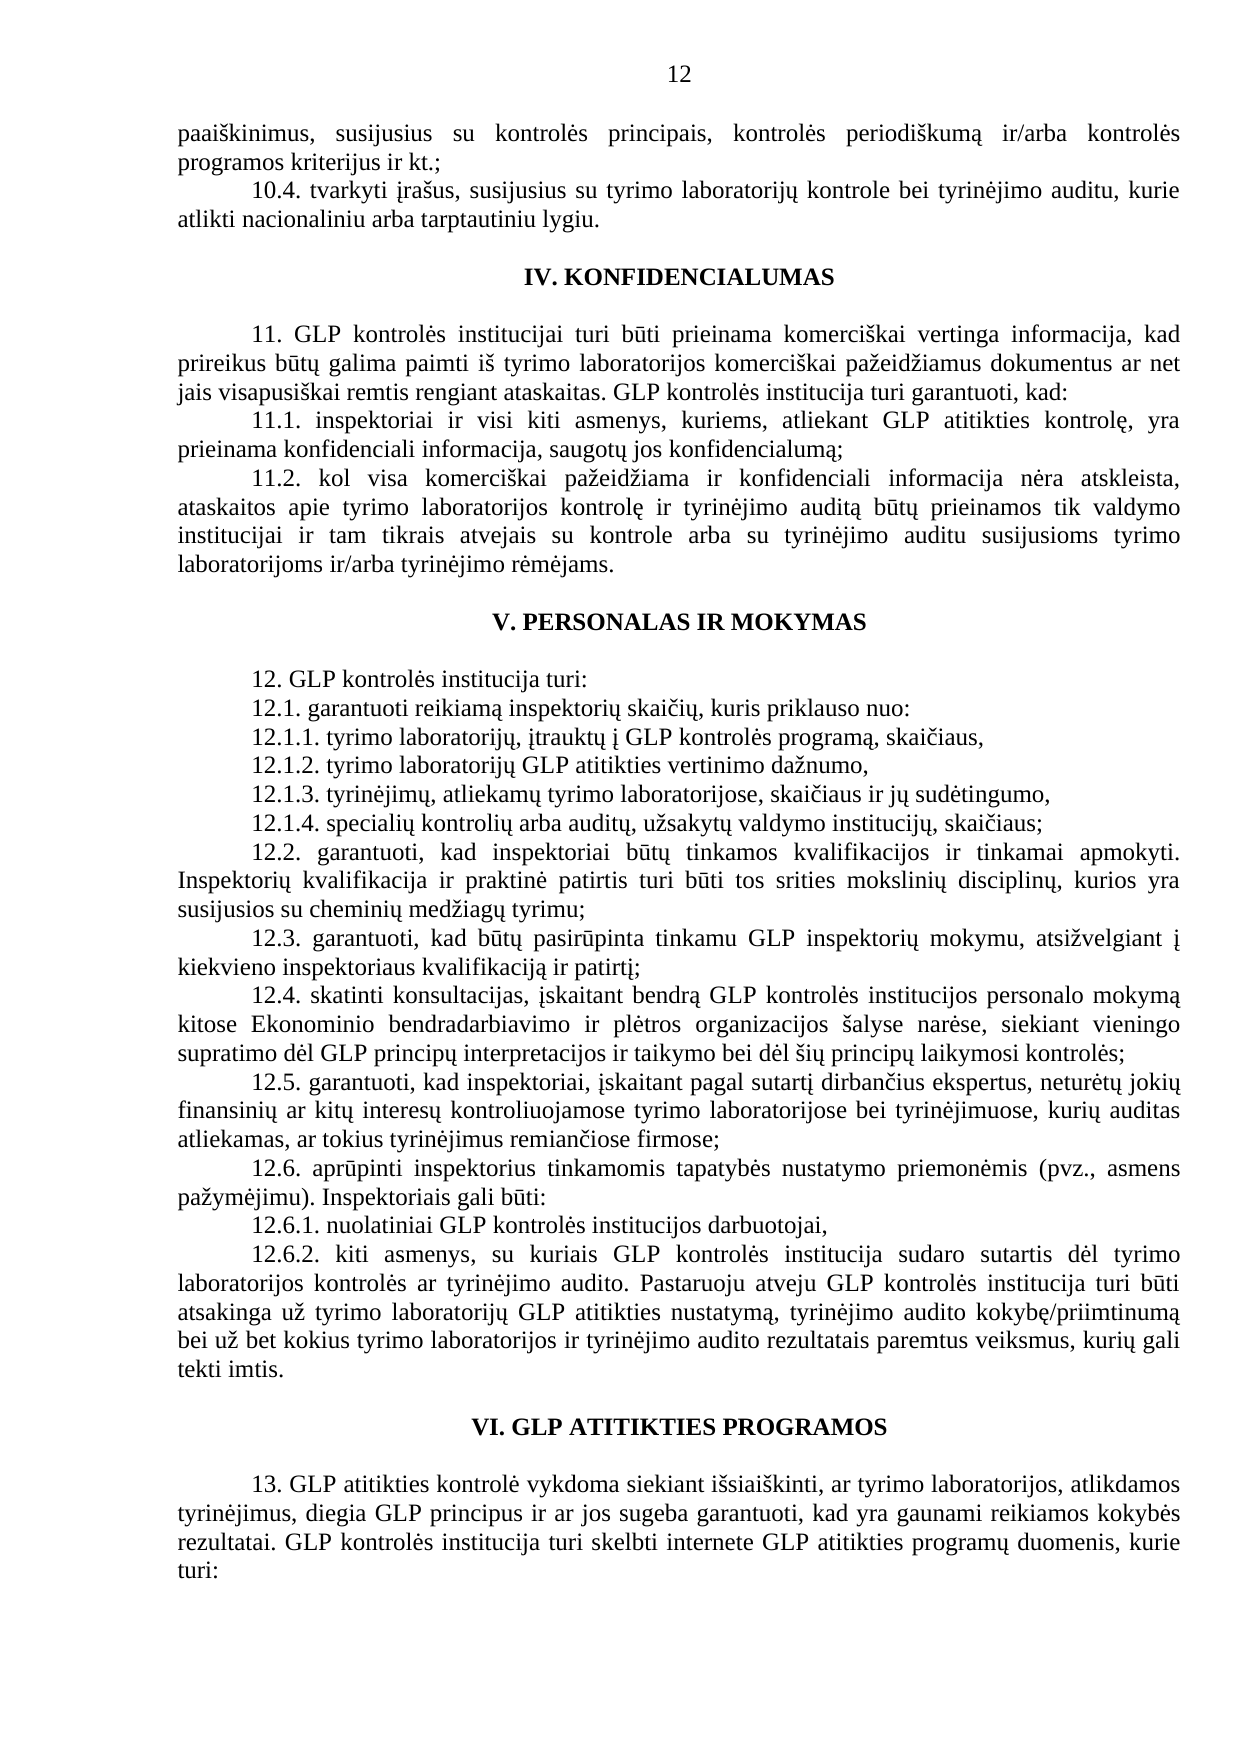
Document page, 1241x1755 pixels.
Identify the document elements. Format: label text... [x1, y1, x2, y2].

text 12.1.4. specialių kontrolių arba auditų, užsakytų valdymo institucijų, skaičiaus; [177, 808, 1181, 837]
text 12.1.1. tyrimo laboratorijų, įtrauktų į GLP kontrolės programą, skaičiaus, [177, 722, 1181, 751]
text 12.5. garantuoti, kad inspektoriai, įskaitant pagal sutartį dirbančius ekspertus, neturėtų jokių finansinių ar kitų interesų kontroliuojamose tyrimo laboratorijose bei tyrinėjimuose, kurių auditas atliekamas, ar tokius tyrinėjimus remiančiose firmose; [177, 1067, 1181, 1153]
text 11.1. inspektoriai ir visi kiti asmenys, kuriems, atliekant GLP atitikties kontrolę, yra prieinama konfidenciali informacija, saugotų jos konfidencialumą; [177, 406, 1181, 463]
text VI. GLP atitikties programos [177, 1412, 1181, 1441]
text 12.6.2. kiti asmenys, su kuriais GLP kontrolės institucija sudaro sutartis dėl tyrimo laboratorijos kontrolės ar tyrinėjimo audito. Pastaruoju atveju GLP kontrolės institucija turi būti atsakinga už tyrimo laboratorijų GLP atitikties nustatymą, tyrinėjimo audito kokybę/priimtinumą bei už bet kokius tyrimo laboratorijos ir tyrinėjimo audito rezultatais paremtus veiksmus, kurių gali tekti imtis. [177, 1239, 1181, 1383]
text 12.1. garantuoti reikiamą inspektorių skaičių, kuris priklauso nuo: [177, 693, 1181, 722]
text V. Personalas ir mokymas [177, 607, 1181, 636]
text 12.1.3. tyrinėjimų, atliekamų tyrimo laboratorijose, skaičiaus ir jų sudėtingumo, [177, 779, 1181, 808]
text 13. GLP atitikties kontrolė vykdoma siekiant išsiaiškinti, ar tyrimo laboratorijos, atlikdamos tyrinėjimus, diegia GLP principus ir ar jos sugeba garantuoti, kad yra gaunami reikiamos kokybės rezultatai. GLP kontrolės institucija turi skelbti internete GLP atitikties programų duomenis, kurie turi: [177, 1469, 1181, 1584]
text paaiškinimus, susijusius su kontrolės principais, kontrolės periodiškumą ir/arba kontrolės programos kriterijus ir kt.; [177, 118, 1181, 176]
text 12. GLP kontrolės institucija turi: [177, 664, 1181, 693]
text 12.2. garantuoti, kad inspektoriai būtų tinkamos kvalifikacijos ir tinkamai apmokyti. Inspektorių kvalifikacija ir praktinė patirtis turi būti tos srities mokslinių disciplinų, kurios yra susijusios su cheminių medžiagų tyrimu; [177, 837, 1181, 923]
text IV. Konfidencialumas [177, 262, 1181, 291]
text 12.6.1. nuolatiniai GLP kontrolės institucijos darbuotojai, [177, 1211, 1181, 1239]
text 12.4. skatinti konsultacijas, įskaitant bendrą GLP kontrolės institucijos personalo mokymą kitose Ekonominio bendradarbiavimo ir plėtros organizacijos šalyse narėse, siekiant vieningo supratimo dėl GLP principų interpretacijos ir taikymo bei dėl šių principų laikymosi kontrolės; [177, 981, 1181, 1067]
text 10.4. tvarkyti įrašus, susijusius su tyrimo laboratorijų kontrole bei tyrinėjimo auditu, kurie atlikti nacionaliniu arba tarptautiniu lygiu. [177, 176, 1181, 233]
text 12.6. aprūpinti inspektorius tinkamomis tapatybės nustatymo priemonėmis (pvz., asmens pažymėjimu). Inspektoriais gali būti: [177, 1153, 1181, 1211]
text 12.1.2. tyrimo laboratorijų GLP atitikties vertinimo dažnumo, [177, 751, 1181, 779]
text 11. GLP kontrolės institucijai turi būti prieinama komerciškai vertinga informacija, kad prireikus būtų galima paimti iš tyrimo laboratorijos komerciškai pažeidžiamus dokumentus ar net jais visapusiškai remtis rengiant ataskaitas. GLP kontrolės institucija turi garantuoti, kad: [177, 319, 1181, 406]
text 11.2. kol visa komerciškai pažeidžiama ir konfidenciali informacija nėra atskleista, ataskaitos apie tyrimo laboratorijos kontrolę ir tyrinėjimo auditą būtų prieinamos tik valdymo institucijai ir tam tikrais atvejais su kontrole arba su tyrinėjimo auditu susijusioms tyrimo laboratorijoms ir/arba tyrinėjimo rėmėjams. [177, 463, 1181, 578]
text 12.3. garantuoti, kad būtų pasirūpinta tinkamu GLP inspektorių mokymu, atsižvelgiant į kiekvieno inspektoriaus kvalifikaciją ir patirtį; [177, 923, 1181, 981]
